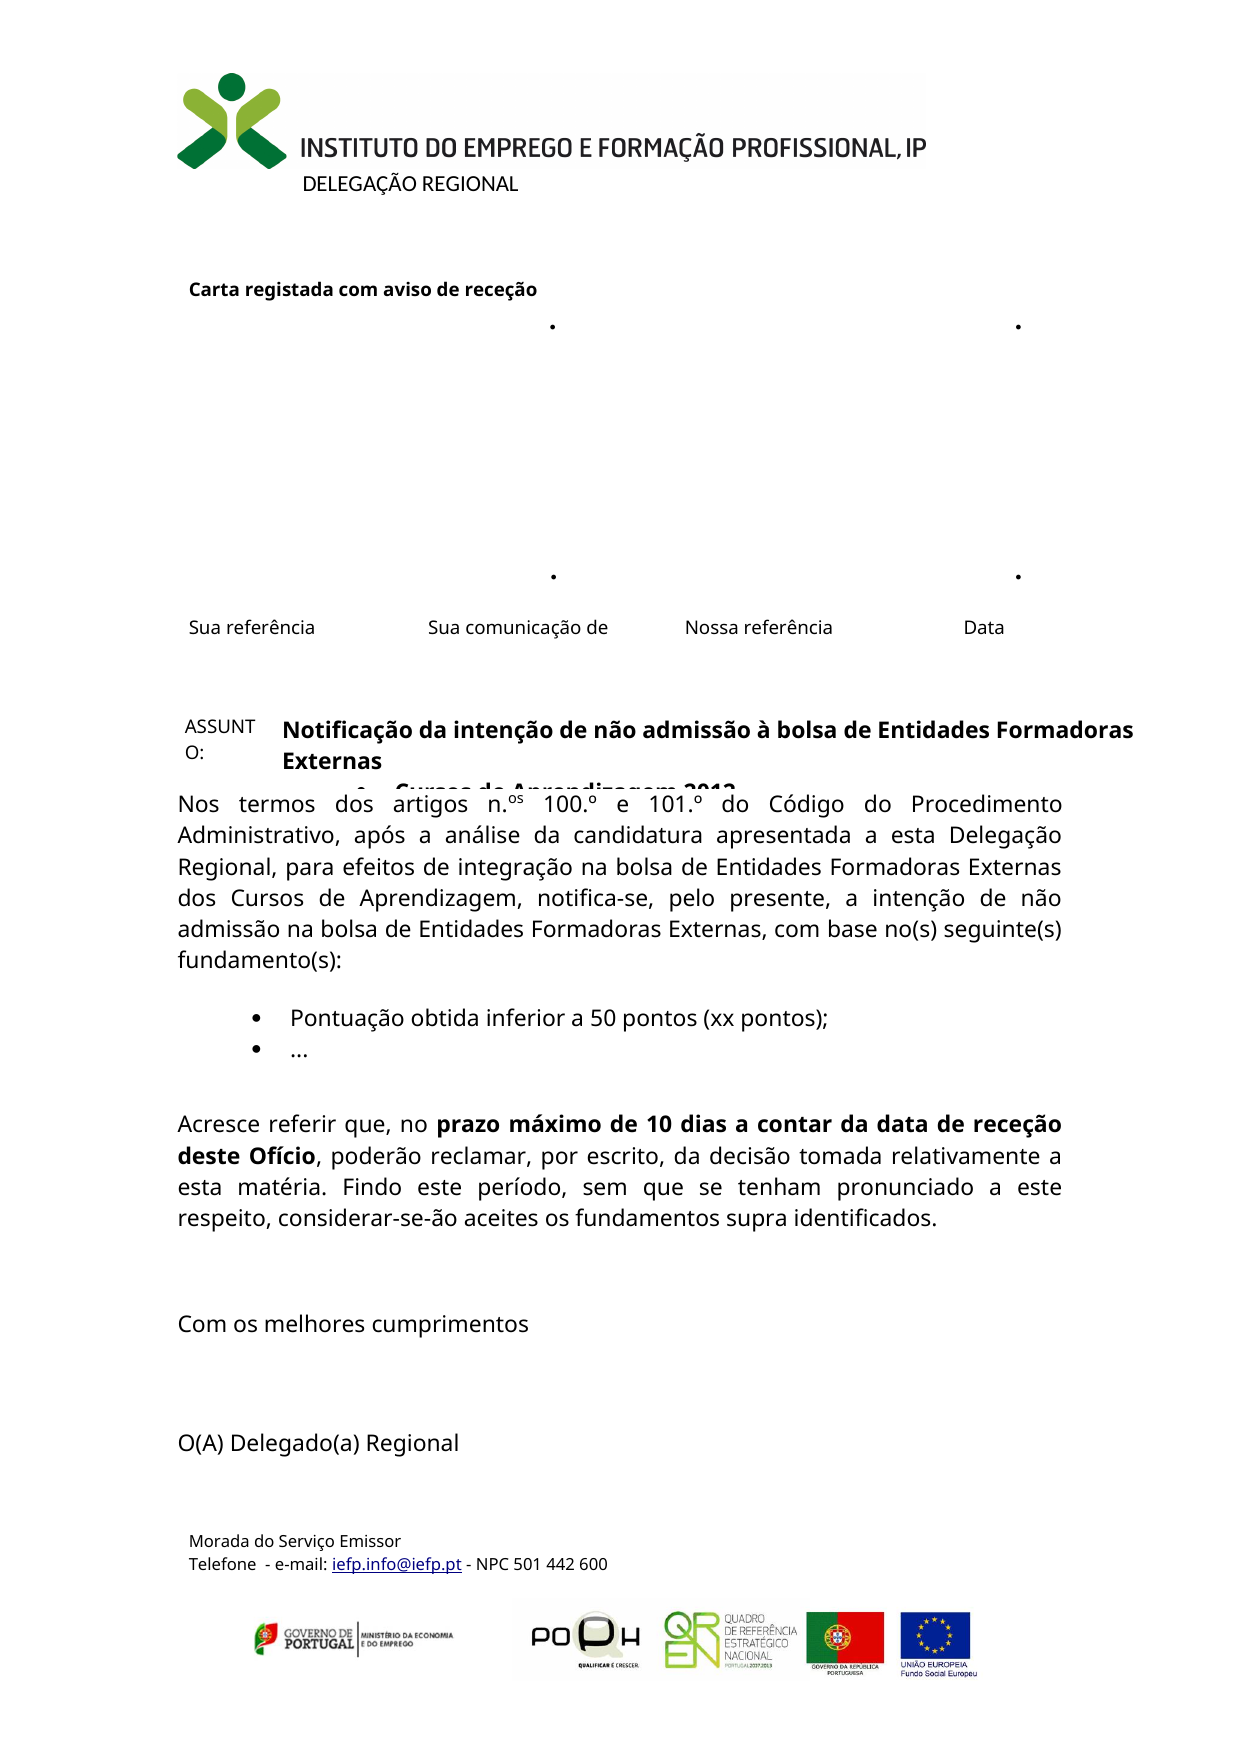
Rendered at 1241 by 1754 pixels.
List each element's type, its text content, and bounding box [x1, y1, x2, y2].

list ... [252, 1033, 1063, 1064]
list Pontuação obtida inferior a 50 pontos (xx pontos); [252, 1002, 1063, 1033]
text . . [177, 552, 1022, 586]
text . . [177, 302, 1022, 335]
text Acresce referir que, no prazo máximo de 10 dias a contar da data de receção deste Ofício, poderão reclamar, por escrito, da decisão tomada relativamente a esta matéria. Findo este período, sem que se tenham pronunciado a este respeito, considerar-se-ão aceites os fundamentos supra identificados. [177, 1108, 1063, 1233]
table_header Data [954, 614, 1186, 663]
table_header ASSUNTO: [177, 714, 274, 788]
table_header Carta registada com aviso de receção [177, 226, 567, 302]
table_header Sua comunicação de [417, 614, 673, 663]
table_header Notificação da intenção de não admissão à bolsa de Entidades Formadoras Externas Cursos de Aprendizagem 2012 [275, 714, 1185, 788]
text Com os melhores cumprimentos [177, 1308, 1063, 1339]
table_header Nossa referência [673, 614, 954, 663]
table_header Sua referência [177, 614, 417, 663]
text O(A) Delegado(a) Regional [177, 1427, 1063, 1458]
text Nos termos dos artigos n.os 100.º e 101.º do Código do Procedimento Administrativo, após a análise da candidatura apresentada a esta Delegação Regional, para efeitos de integração na bolsa de Entidades Formadoras Externas dos Cursos de Aprendizagem, notifica-se, pelo presente, a intenção de não admissão na bolsa de Entidades Formadoras Externas, com base no(s) seguinte(s) fundamento(s): [177, 788, 1063, 976]
table_header [680, 335, 1136, 552]
